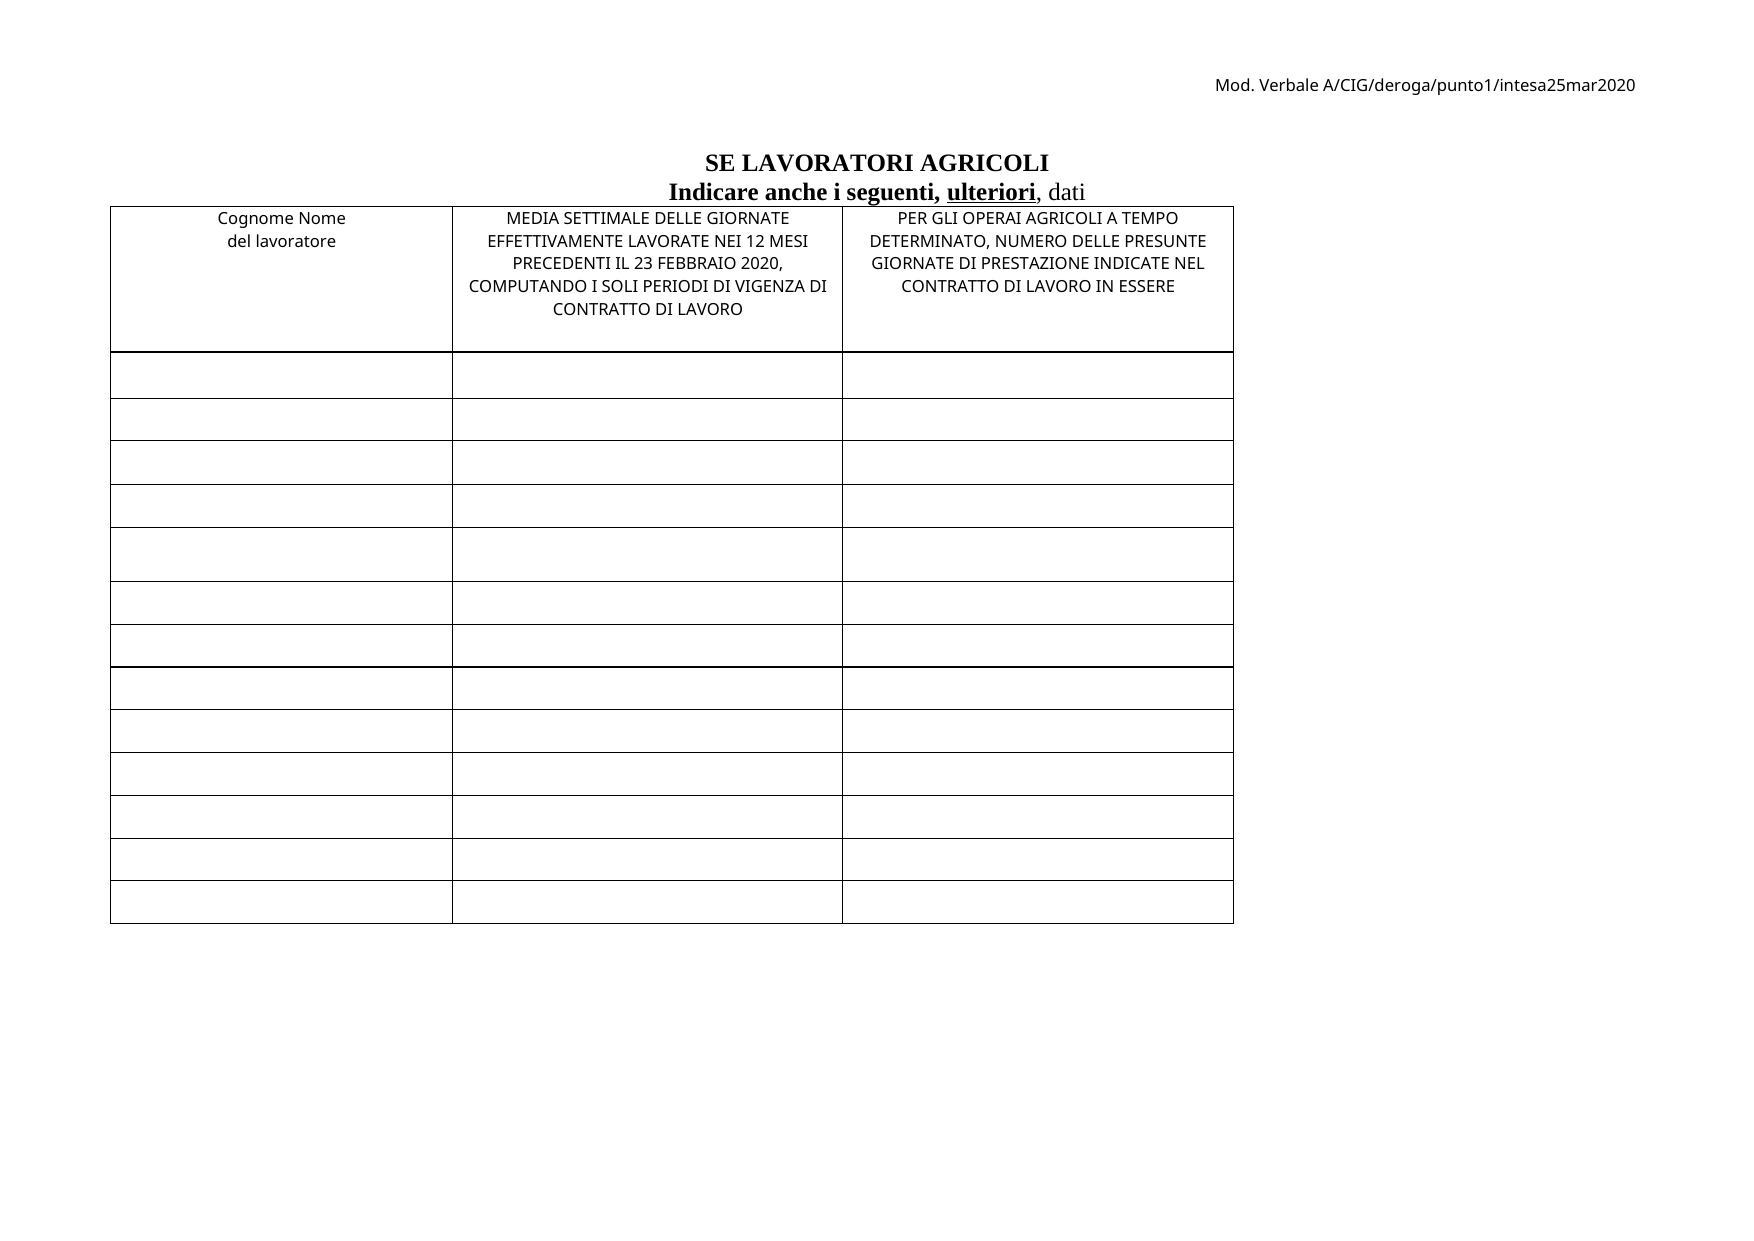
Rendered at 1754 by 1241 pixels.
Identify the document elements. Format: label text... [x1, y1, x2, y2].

table_cell [111, 710, 452, 752]
table_header PER GLI OPERAI AGRICOLI A TEMPO DETERMINATO, NUMERO DELLE PRESUNTE GIORNATE DI PRESTAZIONE INDICATE NEL CONTRATTO DI LAVORO IN ESSERE [843, 207, 1233, 351]
table_cell [453, 881, 842, 923]
table_cell [453, 582, 842, 623]
table_cell [843, 528, 1233, 581]
table_cell [453, 485, 842, 527]
table_cell [843, 441, 1233, 484]
table_cell [453, 710, 842, 752]
table_cell [843, 796, 1233, 838]
table_cell [453, 441, 842, 484]
table_cell [843, 353, 1233, 398]
table_cell [111, 441, 452, 484]
table_cell [111, 753, 452, 795]
table_cell [111, 668, 452, 709]
table_cell [453, 796, 842, 838]
table_cell [843, 485, 1233, 527]
table_cell [111, 528, 452, 581]
table_cell [453, 625, 842, 666]
table_cell [111, 399, 452, 440]
table_header MEDIA SETTIMALE DELLE GIORNATE EFFETTIVAMENTE LAVORATE NEI 12 MESI PRECEDENTI IL 23 FEBBRAIO 2020, COMPUTANDO I SOLI PERIODI DI VIGENZA DI CONTRATTO DI LAVORO [453, 207, 842, 351]
table_cell [843, 753, 1233, 795]
table_cell [453, 668, 842, 709]
table_cell [111, 353, 452, 398]
text SE LAVORATORI AGRICOLI [118, 148, 1636, 177]
table_cell [843, 399, 1233, 440]
table_cell [453, 353, 842, 398]
table_cell [111, 881, 452, 923]
table_cell [111, 582, 452, 623]
table_cell [453, 753, 842, 795]
table_cell [843, 582, 1233, 623]
table_cell [453, 839, 842, 880]
table_cell [453, 399, 842, 440]
table_cell [843, 625, 1233, 666]
table_cell [453, 528, 842, 581]
table_cell [843, 710, 1233, 752]
text Indicare anche i seguenti, ulteriori, dati [118, 177, 1636, 206]
table_header Cognome Nome del lavoratore [111, 207, 452, 351]
table_cell [843, 839, 1233, 880]
table_cell [111, 796, 452, 838]
table_cell [843, 881, 1233, 923]
table_cell [111, 625, 452, 666]
table_cell [111, 839, 452, 880]
table_cell [111, 485, 452, 527]
table_cell [843, 668, 1233, 709]
